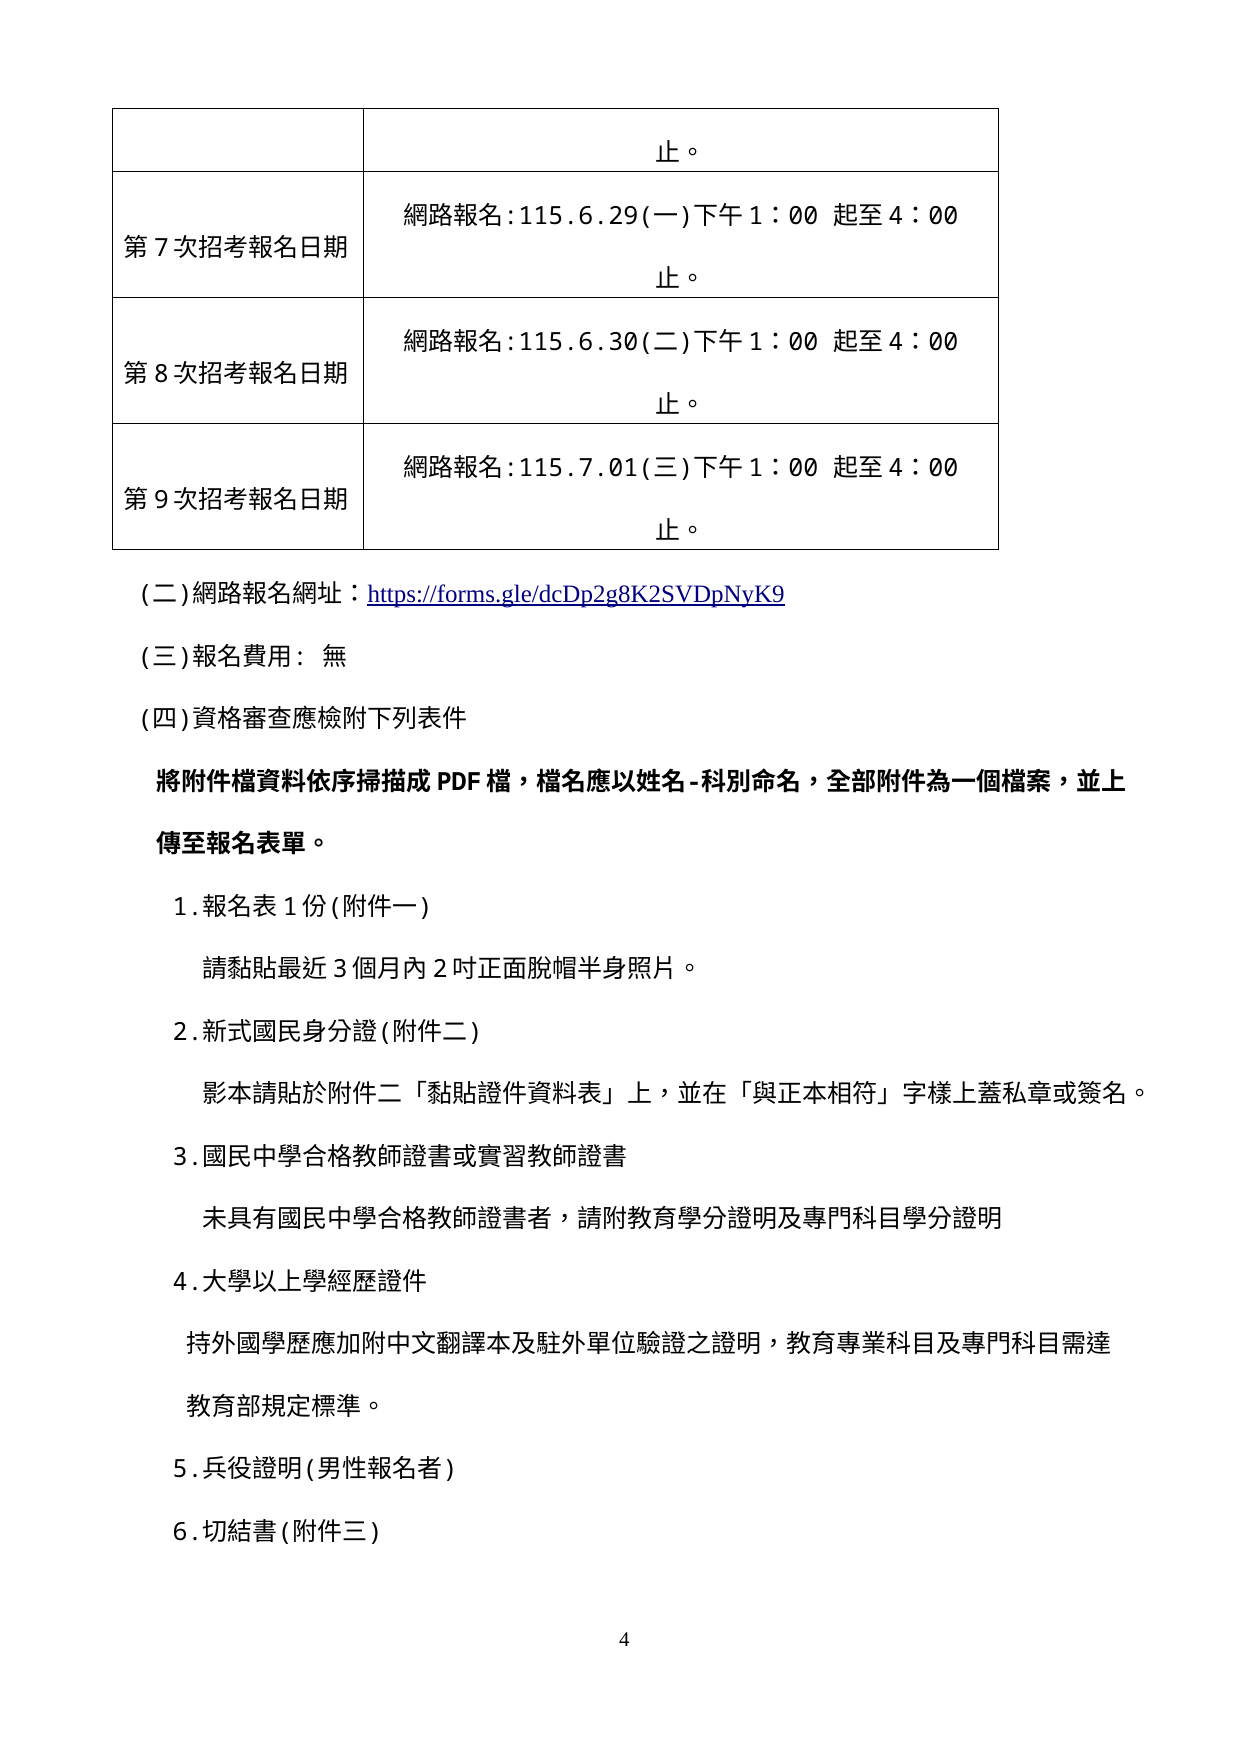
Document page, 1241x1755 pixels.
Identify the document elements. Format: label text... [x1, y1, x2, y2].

text (四)資格審查應檢附下列表件 將附件檔資料依序掃描成PDF檔，檔名應以姓名-科別命名，全部附件為一個檔案，並上傳至報名表單。 [137, 675, 1128, 863]
table_cell 第8次招考報名日期 [113, 298, 363, 423]
table_cell 止。 [364, 109, 998, 171]
table_cell 第9次招考報名日期 [113, 424, 363, 549]
text (三)報名費用: 無 [137, 613, 1128, 675]
table_cell [113, 109, 363, 171]
text 4.大學以上學經歷證件 持外國學歷應加附中文翻譯本及駐外單位驗證之證明，教育專業科目及專門科目需達 教育部規定標準。 [112, 1238, 1128, 1425]
text 6.切結書(附件三) [112, 1488, 1128, 1550]
table_cell 第7次招考報名日期 [113, 172, 363, 297]
text 2.新式國民身分證(附件二) 影本請貼於附件二「黏貼證件資料表」上，並在「與正本相符」字樣上蓋私章或簽名。 3.國民中學合格教師證書或實習教師證書 [112, 988, 1128, 1175]
table_cell 網路報名:115.7.01(三)下午1：00 起至4：00 止。 [364, 424, 998, 549]
text 未具有國民中學合格教師證書者，請附教育學分證明及專門科目學分證明 [112, 1175, 1128, 1238]
text 5.兵役證明(男性報名者) [112, 1425, 1128, 1488]
table_cell 網路報名:115.6.29(一)下午1：00 起至4：00 止。 [364, 172, 998, 297]
table_cell 網路報名:115.6.30(二)下午1：00 起至4：00 止。 [364, 298, 998, 423]
text 請黏貼最近3個月內2吋正面脫帽半身照片。 [112, 925, 1128, 988]
text 1.報名表1份(附件一) [112, 863, 1128, 925]
text (二)網路報名網址：https://forms.gle/dcDp2g8K2SVDpNyK9 [137, 550, 1128, 613]
